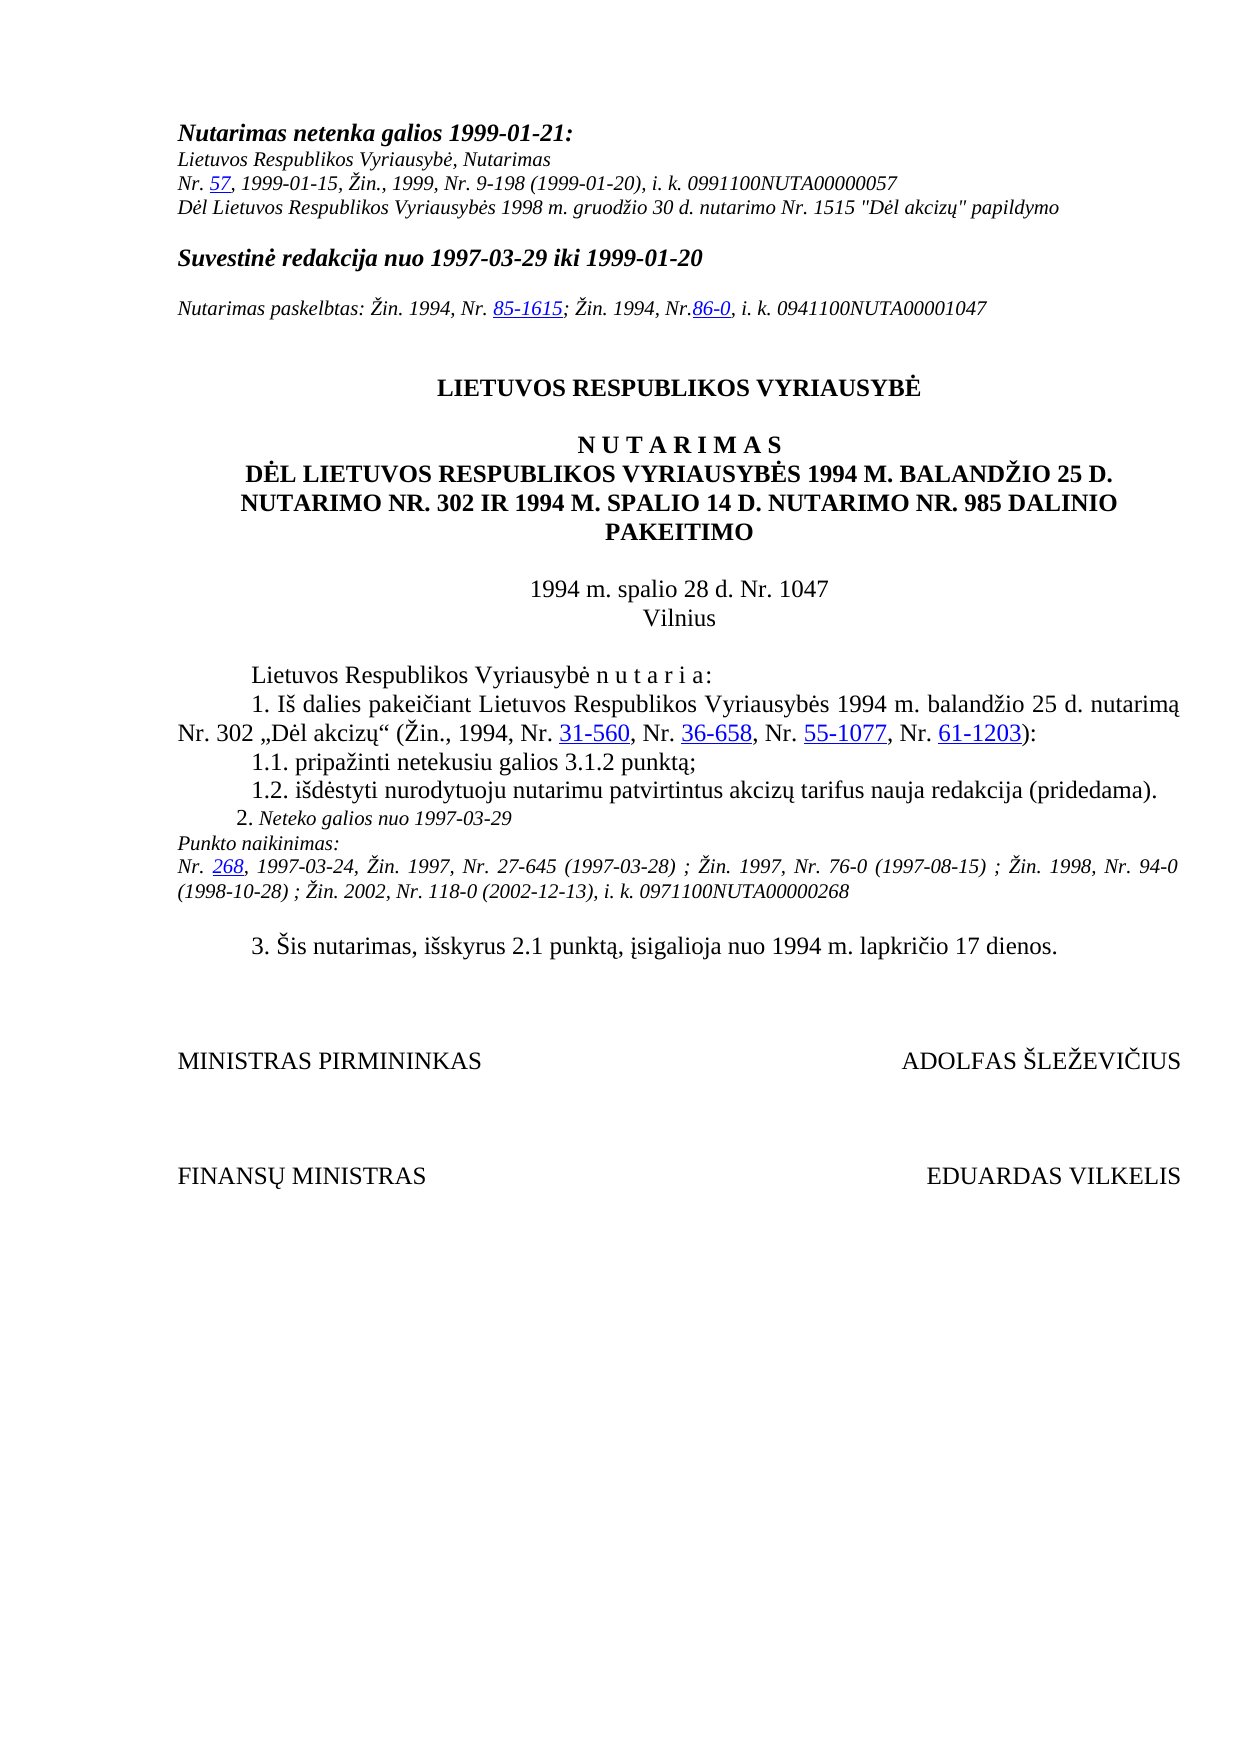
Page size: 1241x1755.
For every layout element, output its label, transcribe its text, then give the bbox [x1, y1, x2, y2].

text 2. Neteko galios nuo 1997-03-29 [177, 804, 1181, 830]
text Lietuvos Respublikos Vyriausybė nutaria: [177, 660, 1181, 689]
text Punkto naikinimas: [177, 830, 1181, 854]
text 1.1. pripažinti netekusiu galios 3.1.2 punktą; [177, 747, 1181, 775]
text 1.2. išdėstyti nurodytuoju nutarimu patvirtintus akcizų tarifus nauja redakcija (pridedama). [177, 775, 1181, 804]
text N U T A R I M A S [177, 430, 1181, 459]
text Nr. 57, 1999-01-15, Žin., 1999, Nr. 9-198 (1999-01-20), i. k. 0991100NUTA00000057 [177, 171, 1181, 195]
text Nutarimas netenka galios 1999-01-21: [177, 118, 1181, 147]
text Lietuvos Respublikos Vyriausybė, Nutarimas [177, 147, 1181, 171]
text Nr. 268, 1997-03-24, Žin. 1997, Nr. 27-645 (1997-03-28) ; Žin. 1997, Nr. 76-0 (1997-08-15) ; Žin. 1998, Nr. 94-0 (1998-10-28) ; Žin. 2002, Nr. 118-0 (2002-12-13), i. k. 0971100NUTA00000268 [177, 854, 1181, 903]
text Nutarimas paskelbtas: Žin. 1994, Nr. 85-1615; Žin. 1994, Nr.86-0, i. k. 0941100NUTA00001047 [177, 296, 1181, 320]
text 1994 m. spalio 28 d. Nr. 1047 [177, 574, 1181, 603]
text LIETUVOS RESPUBLIKOS VYRIAUSYBĖ [177, 373, 1181, 402]
text 1. Iš dalies pakeičiant Lietuvos Respublikos Vyriausybės 1994 m. balandžio 25 d. nutarimą Nr. 302 „Dėl akcizų“ (Žin., 1994, Nr. 31-560, Nr. 36-658, Nr. 55-1077, Nr. 61-1203): [177, 689, 1181, 747]
text DĖL LIETUVOS RESPUBLIKOS VYRIAUSYBĖS 1994 M. BALANDŽIO 25 D. NUTARIMO NR. 302 IR 1994 M. SPALIO 14 D. NUTARIMO NR. 985 DALINIO PAKEITIMO [177, 459, 1181, 545]
text FINANSŲ MINISTRAS EDUARDAS VILKELIS [177, 1161, 1181, 1190]
text Vilnius [177, 603, 1181, 632]
text Suvestinė redakcija nuo 1997-03-29 iki 1999-01-20 [177, 243, 1181, 272]
text Dėl Lietuvos Respublikos Vyriausybės 1998 m. gruodžio 30 d. nutarimo Nr. 1515 "Dėl akcizų" papildymo [177, 195, 1181, 219]
text 3. Šis nutarimas, išskyrus 2.1 punktą, įsigalioja nuo 1994 m. lapkričio 17 dienos. [177, 931, 1181, 960]
text MINISTRAS PIRMININKAS ADOLFAS ŠLEŽEVIČIUS [177, 1046, 1181, 1075]
